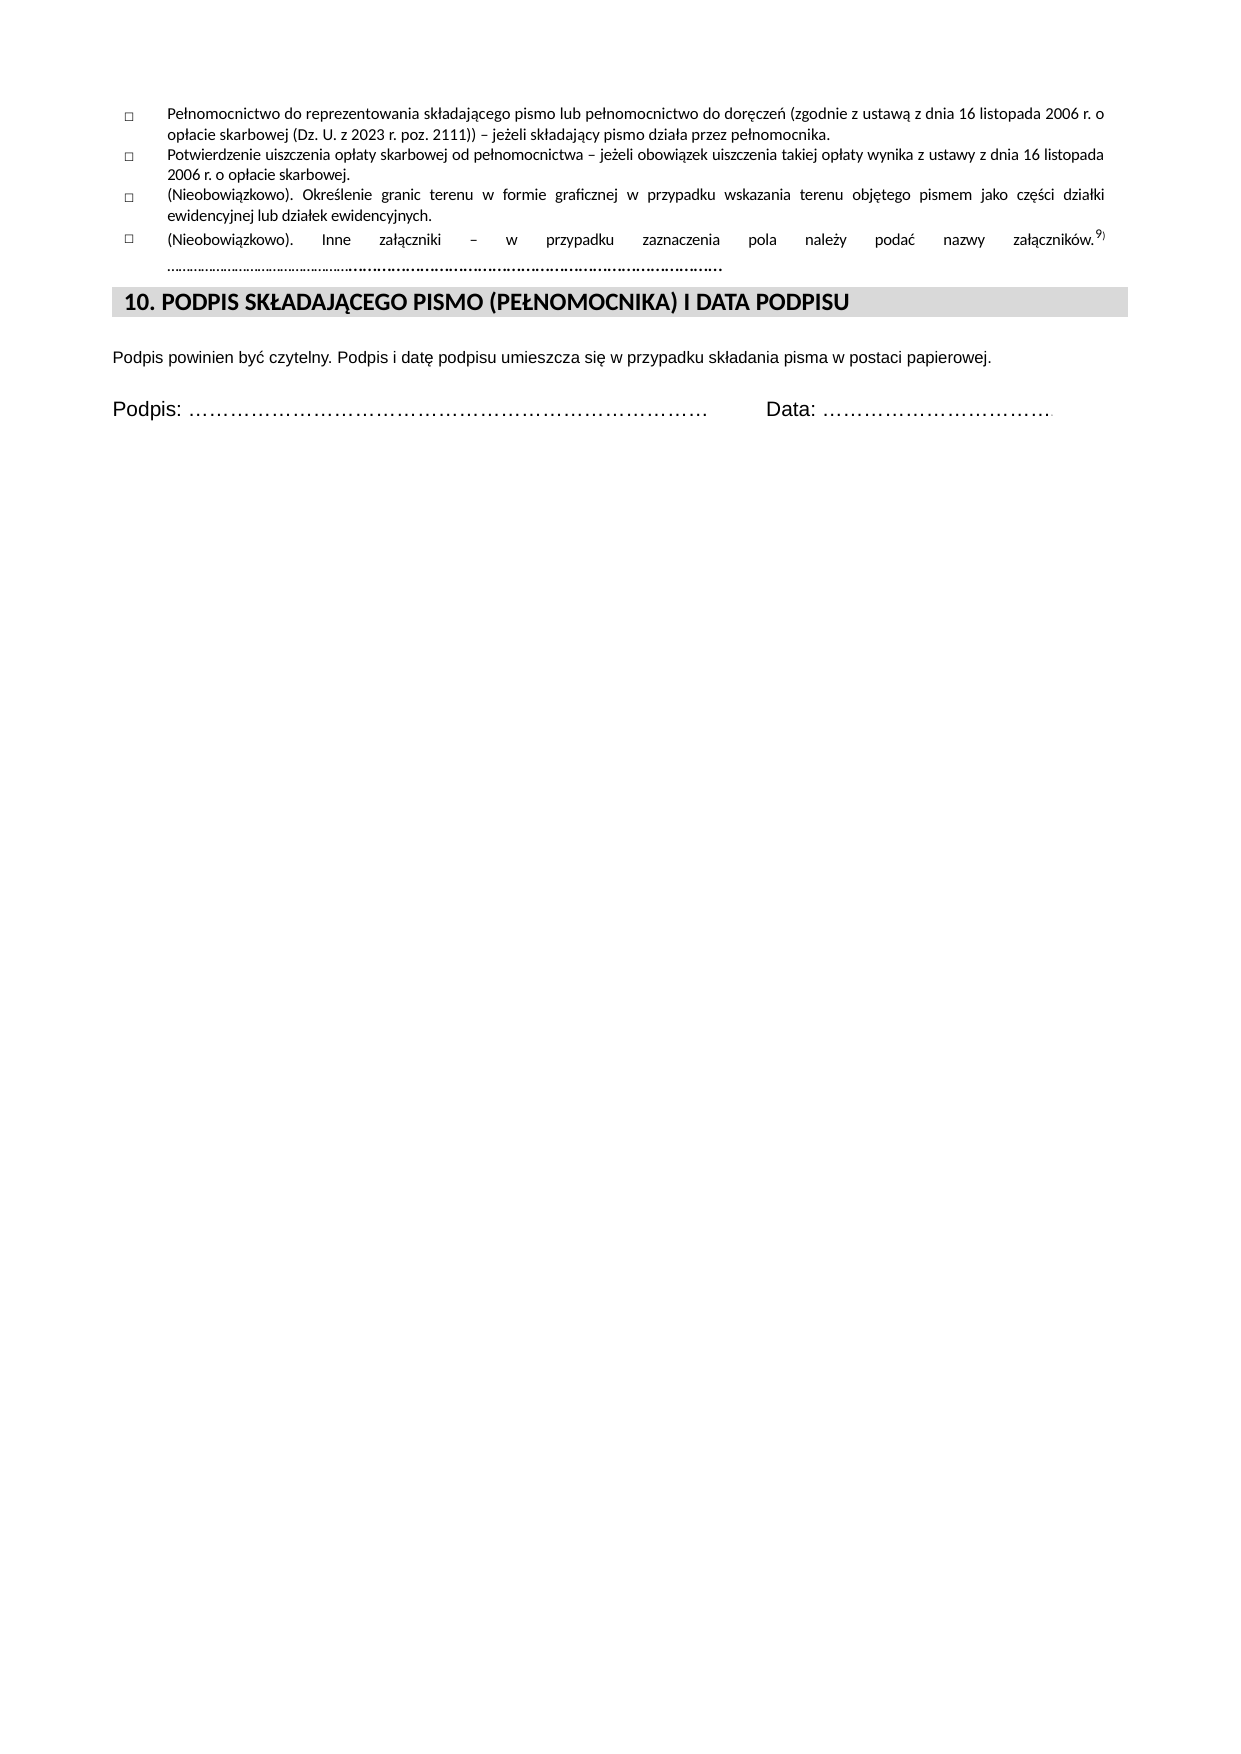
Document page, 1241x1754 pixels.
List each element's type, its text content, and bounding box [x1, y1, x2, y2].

table_header Pełnomocnictwo do reprezentowania składającego pismo lub pełnomocnictwo do doręczeń (zgodnie z ustawą z dnia 16 listopada 2006 r. o opłacie skarbowej (Dz. U. z 2023 r. poz. 2111)) – jeżeli składający pismo działa przez pełnomocnika. [156, 104, 1117, 144]
table_cell ☐ [113, 185, 156, 225]
subtitle 10. PODPIS SKŁADAJĄCEGO PISMO (PEŁNOMOCNIKA) I DATA PODPISU [112, 287, 1128, 317]
table_cell ☐ [113, 144, 156, 185]
text Podpis: ………………………………………………………………… Data: ……………………………D [112, 397, 1128, 421]
table_cell ☐ [113, 225, 156, 276]
table_cell Potwierdzenie uiszczenia opłaty skarbowej od pełnomocnictwa – jeżeli obowiązek uiszczenia takiej opłaty wynika z ustawy z dnia 16 listopada 2006 r. o opłacie skarbowej. [156, 144, 1117, 185]
text Podpis powinien być czytelny. Podpis i datę podpisu umieszcza się w przypadku składania pisma w postaci papierowej. [112, 348, 1128, 367]
table_header ☐ [113, 104, 156, 144]
table_cell (Nieobowiązkowo). Inne załączniki – w przypadku zaznaczenia pola należy podać nazwy załączników.) ……………………………………………………………………………………………………………… [156, 225, 1117, 276]
table_cell (Nieobowiązkowo). Określenie granic terenu w formie graficznej w przypadku wskazania terenu objętego pismem jako części działki ewidencyjnej lub działek ewidencyjnych. [156, 185, 1117, 225]
